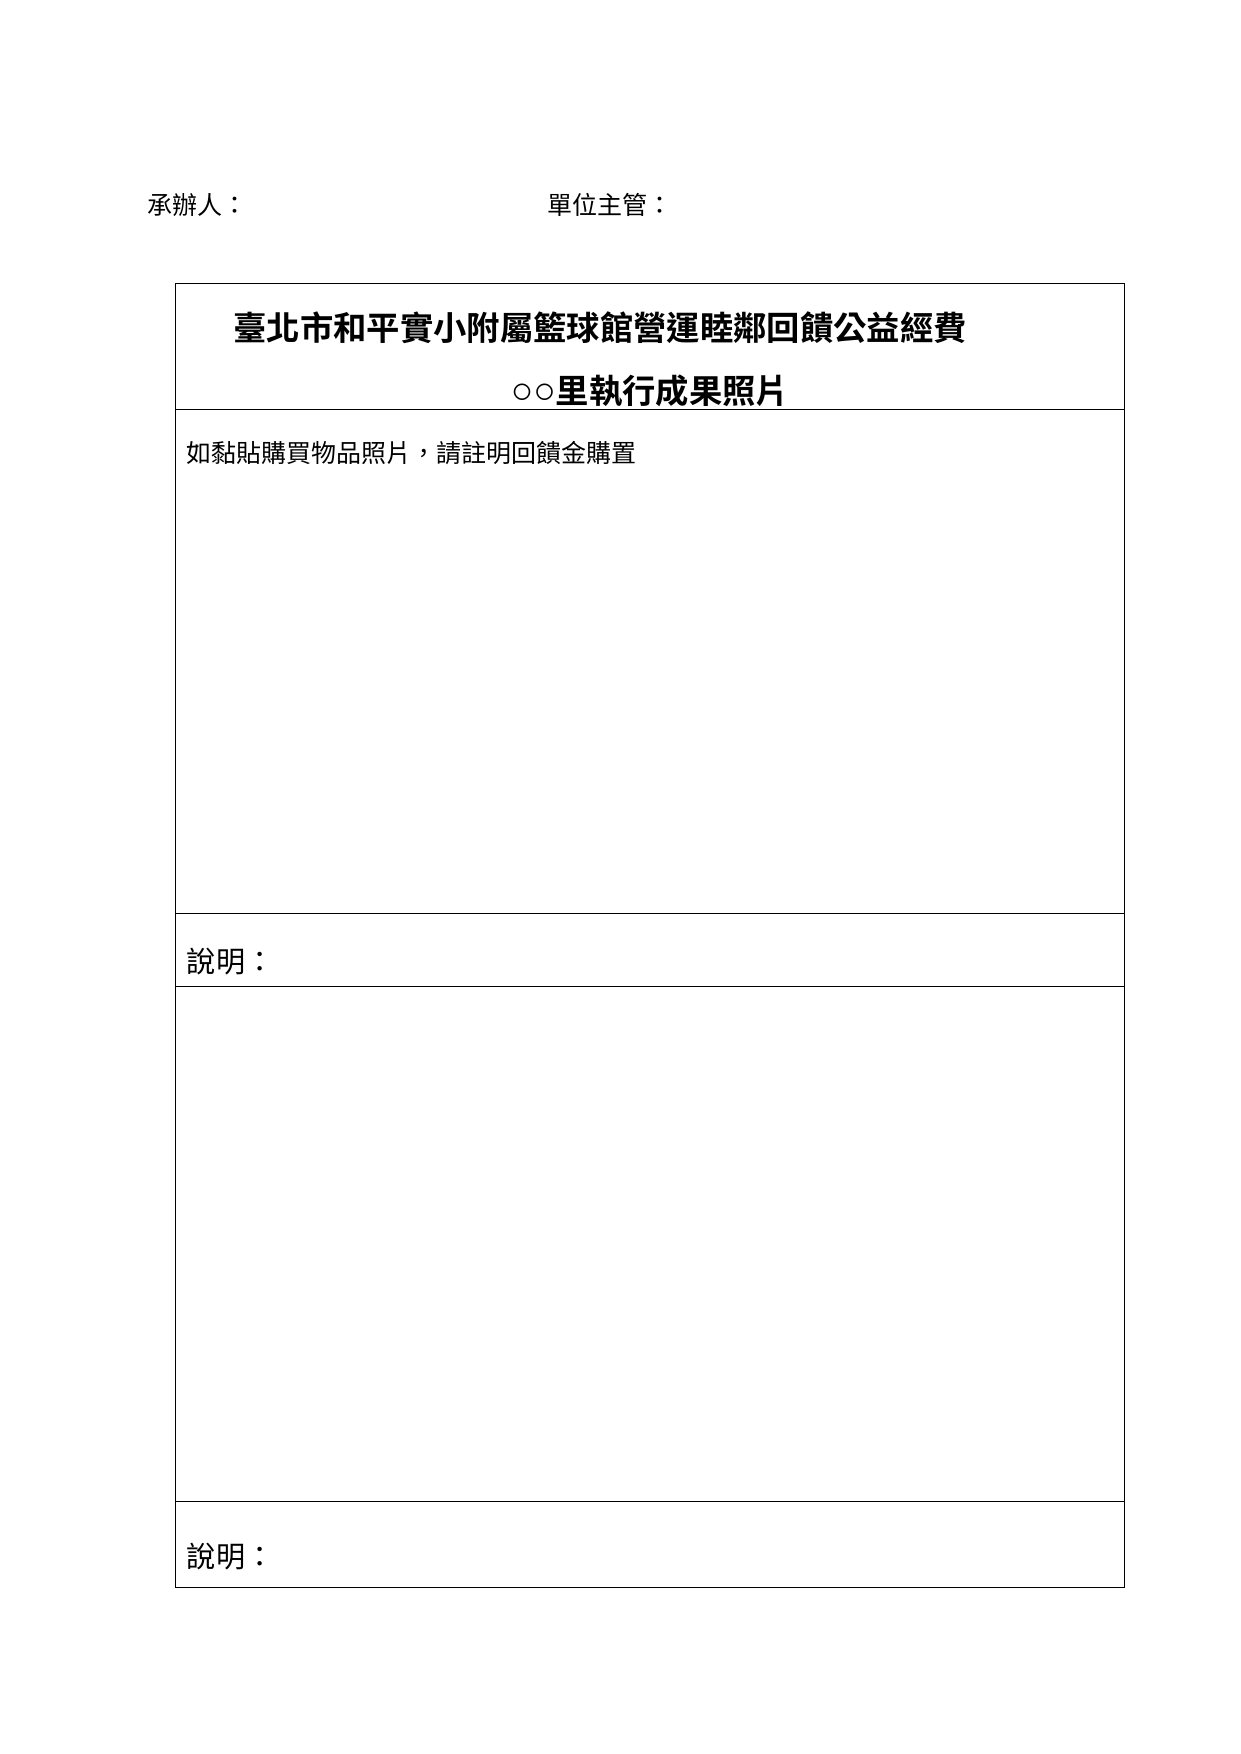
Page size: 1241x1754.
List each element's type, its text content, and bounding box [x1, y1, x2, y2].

table_cell 如黏貼購買物品照片，請註明回饋金購置 [176, 410, 1124, 913]
table_cell [176, 987, 1124, 1501]
table_cell 說明： [176, 914, 1124, 986]
table_header 臺北市和平實小附屬籃球館營運睦鄰回饋公益經費 ○○里執行成果照片 [176, 284, 1124, 409]
table_cell 說明： [176, 1502, 1124, 1587]
text 承辦人： 單位主管： [148, 158, 1152, 221]
